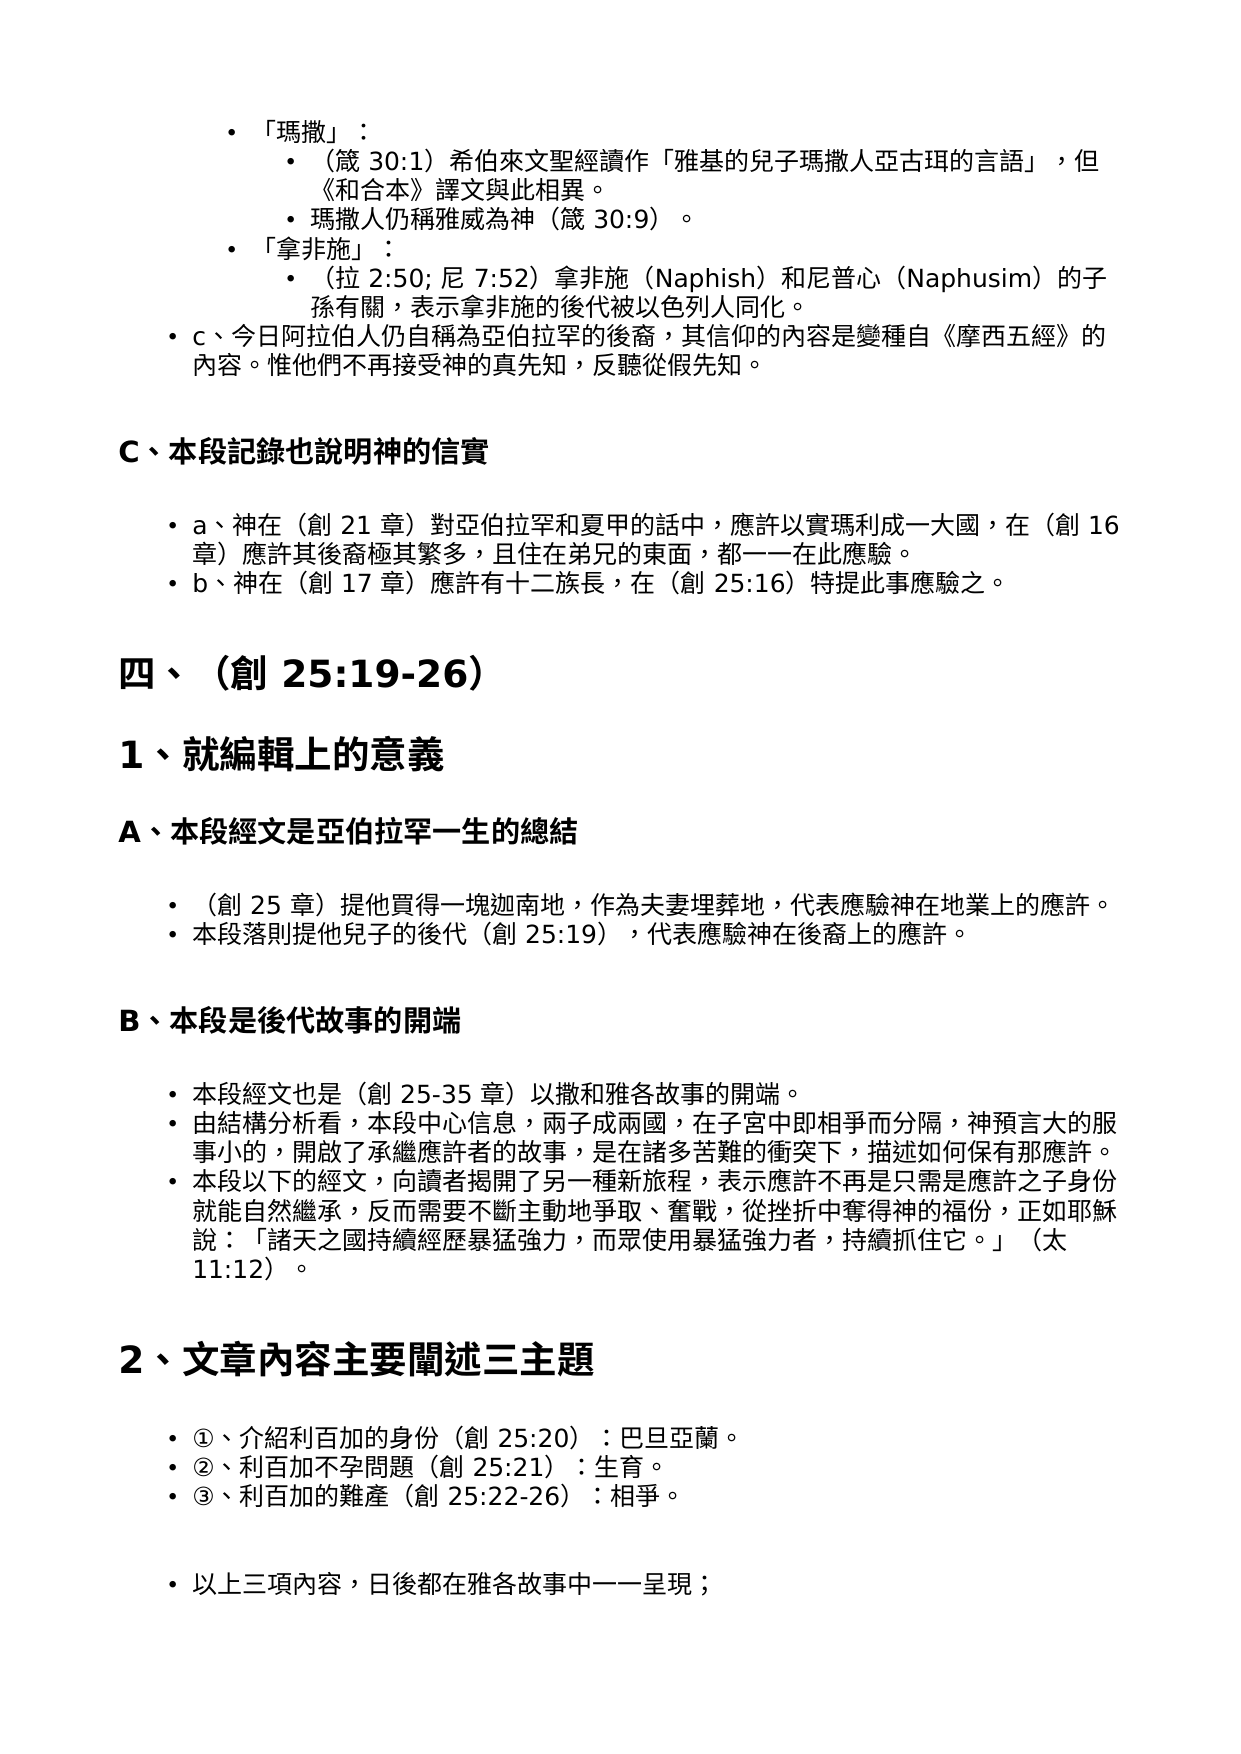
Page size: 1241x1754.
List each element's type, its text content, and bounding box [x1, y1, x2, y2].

list 由結構分析看，本段中心信息，兩子成兩國，在子宮中即相爭而分隔，神預言大的服事小的，開啟了承繼應許者的故事，是在諸多苦難的衝突下，描述如何保有那應許。 [177, 1109, 1122, 1167]
list （拉 2:50; 尼 7:52）拿非施（Naphish）和尼普心（Naphusim）的子孫有關，表示拿非施的後代被以色列人同化。 [295, 264, 1122, 322]
list ①、介紹利百加的身份（創 25:20）：巴旦亞蘭。 [177, 1424, 1122, 1453]
list 「瑪撒」： [236, 118, 1122, 147]
list ②、利百加不孕問題（創 25:21）：生育。 [177, 1453, 1122, 1483]
subtitle 2、文章內容主要闡述三主題 [118, 1339, 1122, 1382]
list 本段落則提他兒子的後代（創 25:19），代表應驗神在後裔上的應許。 [177, 920, 1122, 949]
list （創 25 章）提他買得一塊迦南地，作為夫妻埋葬地，代表應驗神在地業上的應許。 [177, 891, 1122, 920]
subtitle 1、就編輯上的意義 [118, 734, 1122, 778]
list c、今日阿拉伯人仍自稱為亞伯拉罕的後裔，其信仰的內容是變種自《摩西五經》的內容。惟他們不再接受神的真先知，反聽從假先知。 [177, 322, 1122, 381]
list a、神在（創 21 章）對亞伯拉罕和夏甲的話中，應許以實瑪利成一大國，在（創 16 章）應許其後裔極其繁多，且住在弟兄的東面，都一一在此應驗。 [177, 511, 1122, 569]
subtitle 四、（創 25:19-26） [118, 653, 1122, 697]
list 瑪撒人仍稱雅威為神（箴 30:9）。 [295, 206, 1122, 235]
list b、神在（創 17 章）應許有十二族長，在（創 25:16）特提此事應驗之。 [177, 569, 1122, 598]
subtitle C、本段記錄也說明神的信實 [118, 435, 1122, 469]
subtitle B、本段是後代故事的開端 [118, 1004, 1122, 1038]
list 以上三項內容，日後都在雅各故事中一一呈現； [177, 1571, 1122, 1600]
subtitle A、本段經文是亞伯拉罕一生的總結 [118, 815, 1122, 849]
list 「拿非施」： [236, 235, 1122, 264]
list 本段以下的經文，向讀者揭開了另一種新旅程，表示應許不再是只需是應許之子身份就能自然繼承，反而需要不斷主動地爭取、奮戰，從挫折中奪得神的福份，正如耶穌說：「諸天之國持續經歷暴猛強力，而眾使用暴猛強力者，持續抓住它。」（太 11:12）。 [177, 1167, 1122, 1284]
list ③、利百加的難產（創 25:22-26）：相爭。 [177, 1483, 1122, 1512]
list （箴 30:1）希伯來文聖經讀作「雅基的兒子瑪撒人亞古珥的言語」，但《和合本》譯文與此相異。 [295, 147, 1122, 206]
list 本段經文也是（創 25-35 章）以撒和雅各故事的開端。 [177, 1080, 1122, 1109]
